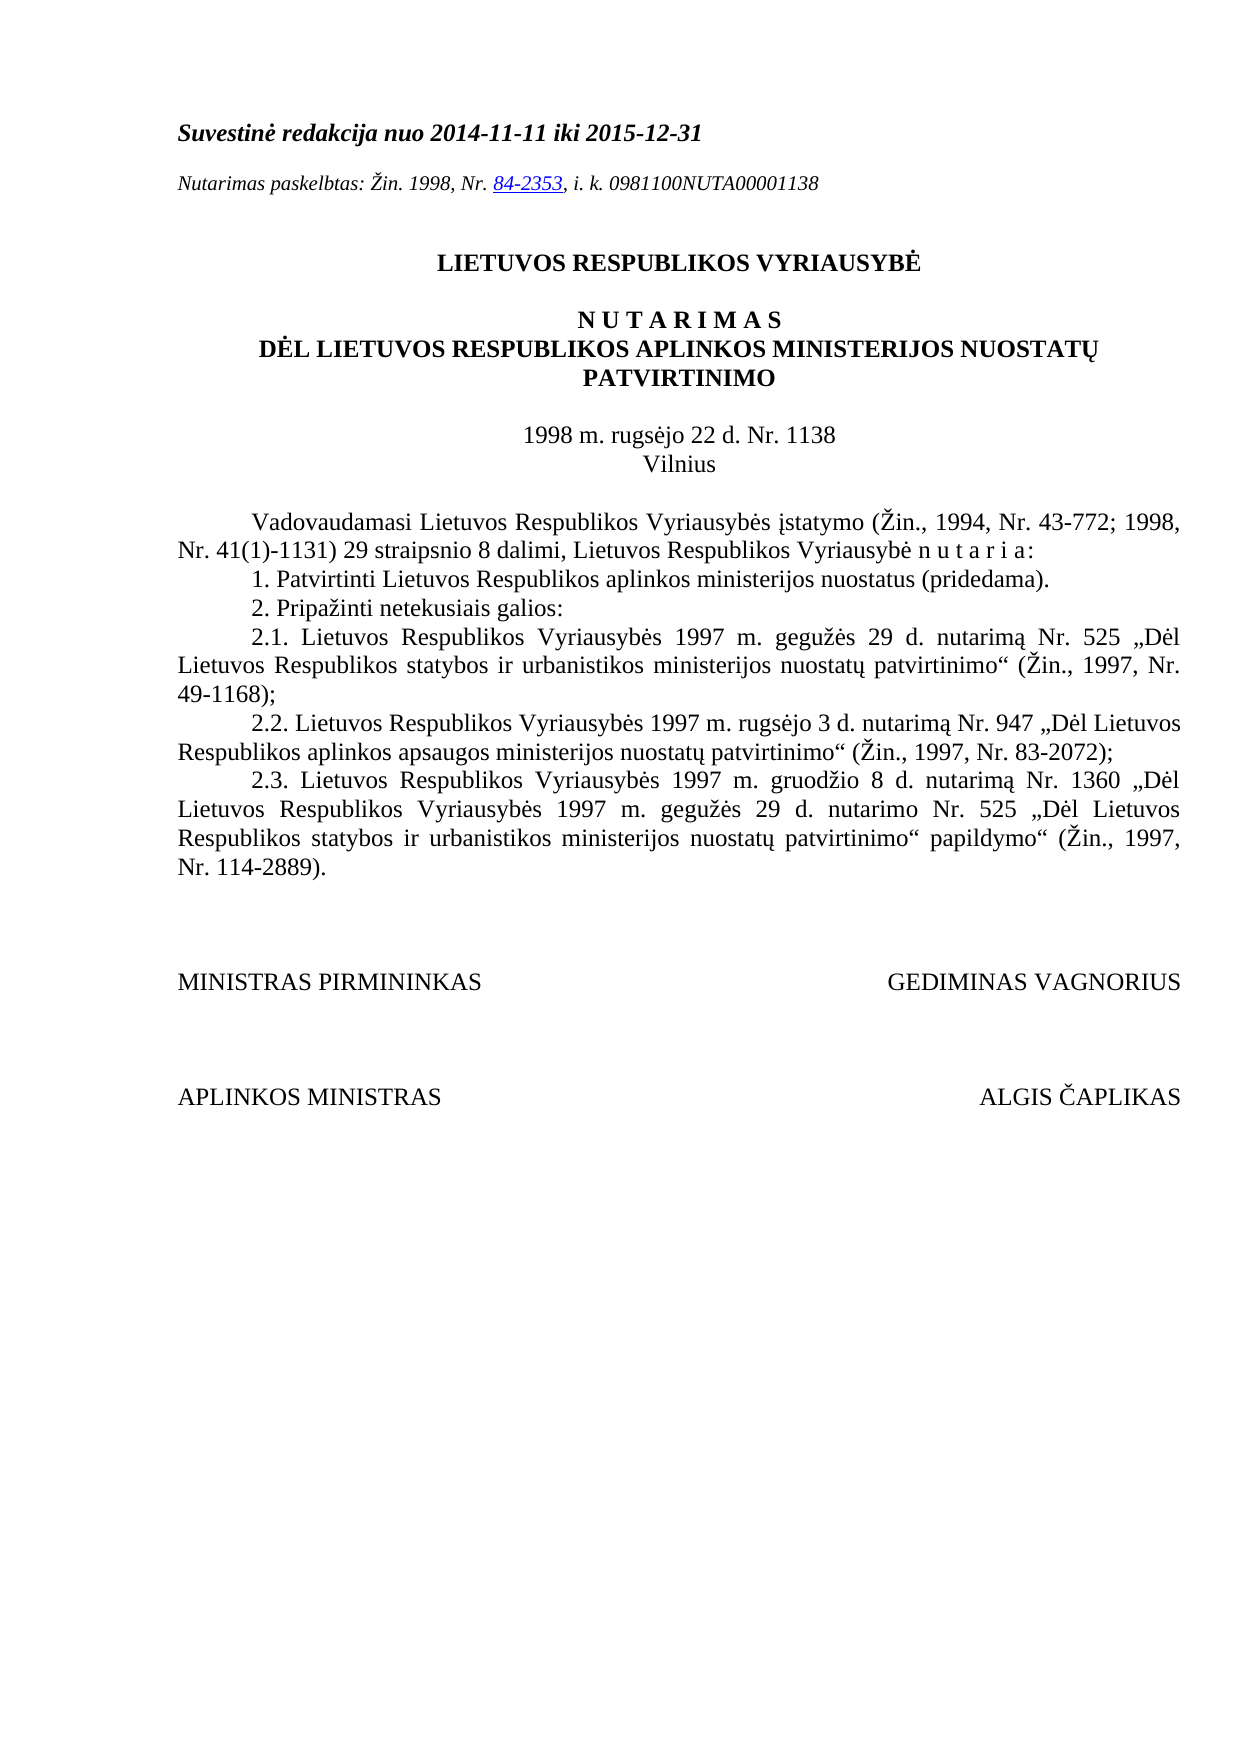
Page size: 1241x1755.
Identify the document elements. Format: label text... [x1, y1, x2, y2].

text Suvestinė redakcija nuo 2014-11-11 iki 2015-12-31 [177, 118, 1181, 147]
text 1998 m. rugsėjo 22 d. Nr. 1138 [177, 420, 1181, 449]
text Nutarimas paskelbtas: Žin. 1998, Nr. 84-2353, i. k. 0981100NUTA00001138 [177, 171, 1181, 195]
text N U T A R I M A S [177, 305, 1181, 334]
text APLINKOS MINISTRAS ALGIS ČAPLIKAS [177, 1082, 1181, 1110]
text 1. Patvirtinti Lietuvos Respublikos aplinkos ministerijos nuostatus (pridedama). [177, 564, 1181, 593]
text 2. Pripažinti netekusiais galios: [177, 593, 1181, 622]
text Vadovaudamasi Lietuvos Respublikos Vyriausybės įstatymo (Žin., 1994, Nr. 43-772; 1998, Nr. 41(1)-1131) 29 straipsnio 8 dalimi, Lietuvos Respublikos Vyriausybė nutaria: [177, 507, 1181, 564]
text 2.1. Lietuvos Respublikos Vyriausybės 1997 m. gegužės 29 d. nutarimą Nr. 525 „Dėl Lietuvos Respublikos statybos ir urbanistikos ministerijos nuostatų patvirtinimo“ (Žin., 1997, Nr. 49-1168); [177, 622, 1181, 708]
text 2.3. Lietuvos Respublikos Vyriausybės 1997 m. gruodžio 8 d. nutarimą Nr. 1360 „Dėl Lietuvos Respublikos Vyriausybės 1997 m. gegužės 29 d. nutarimo Nr. 525 „Dėl Lietuvos Respublikos statybos ir urbanistikos ministerijos nuostatų patvirtinimo“ papildymo“ (Žin., 1997, Nr. 114-2889). [177, 765, 1181, 880]
text MINISTRAS PIRMININKAS GEDIMINAS VAGNORIUS [177, 967, 1181, 995]
text DĖL LIETUVOS RESPUBLIKOS APLINKOS MINISTERIJOS NUOSTATŲ PATVIRTINIMO [177, 334, 1181, 392]
text Vilnius [177, 449, 1181, 478]
text LIETUVOS RESPUBLIKOS VYRIAUSYBĖ [177, 248, 1181, 277]
text 2.2. Lietuvos Respublikos Vyriausybės 1997 m. rugsėjo 3 d. nutarimą Nr. 947 „Dėl Lietuvos Respublikos aplinkos apsaugos ministerijos nuostatų patvirtinimo“ (Žin., 1997, Nr. 83-2072); [177, 708, 1181, 765]
